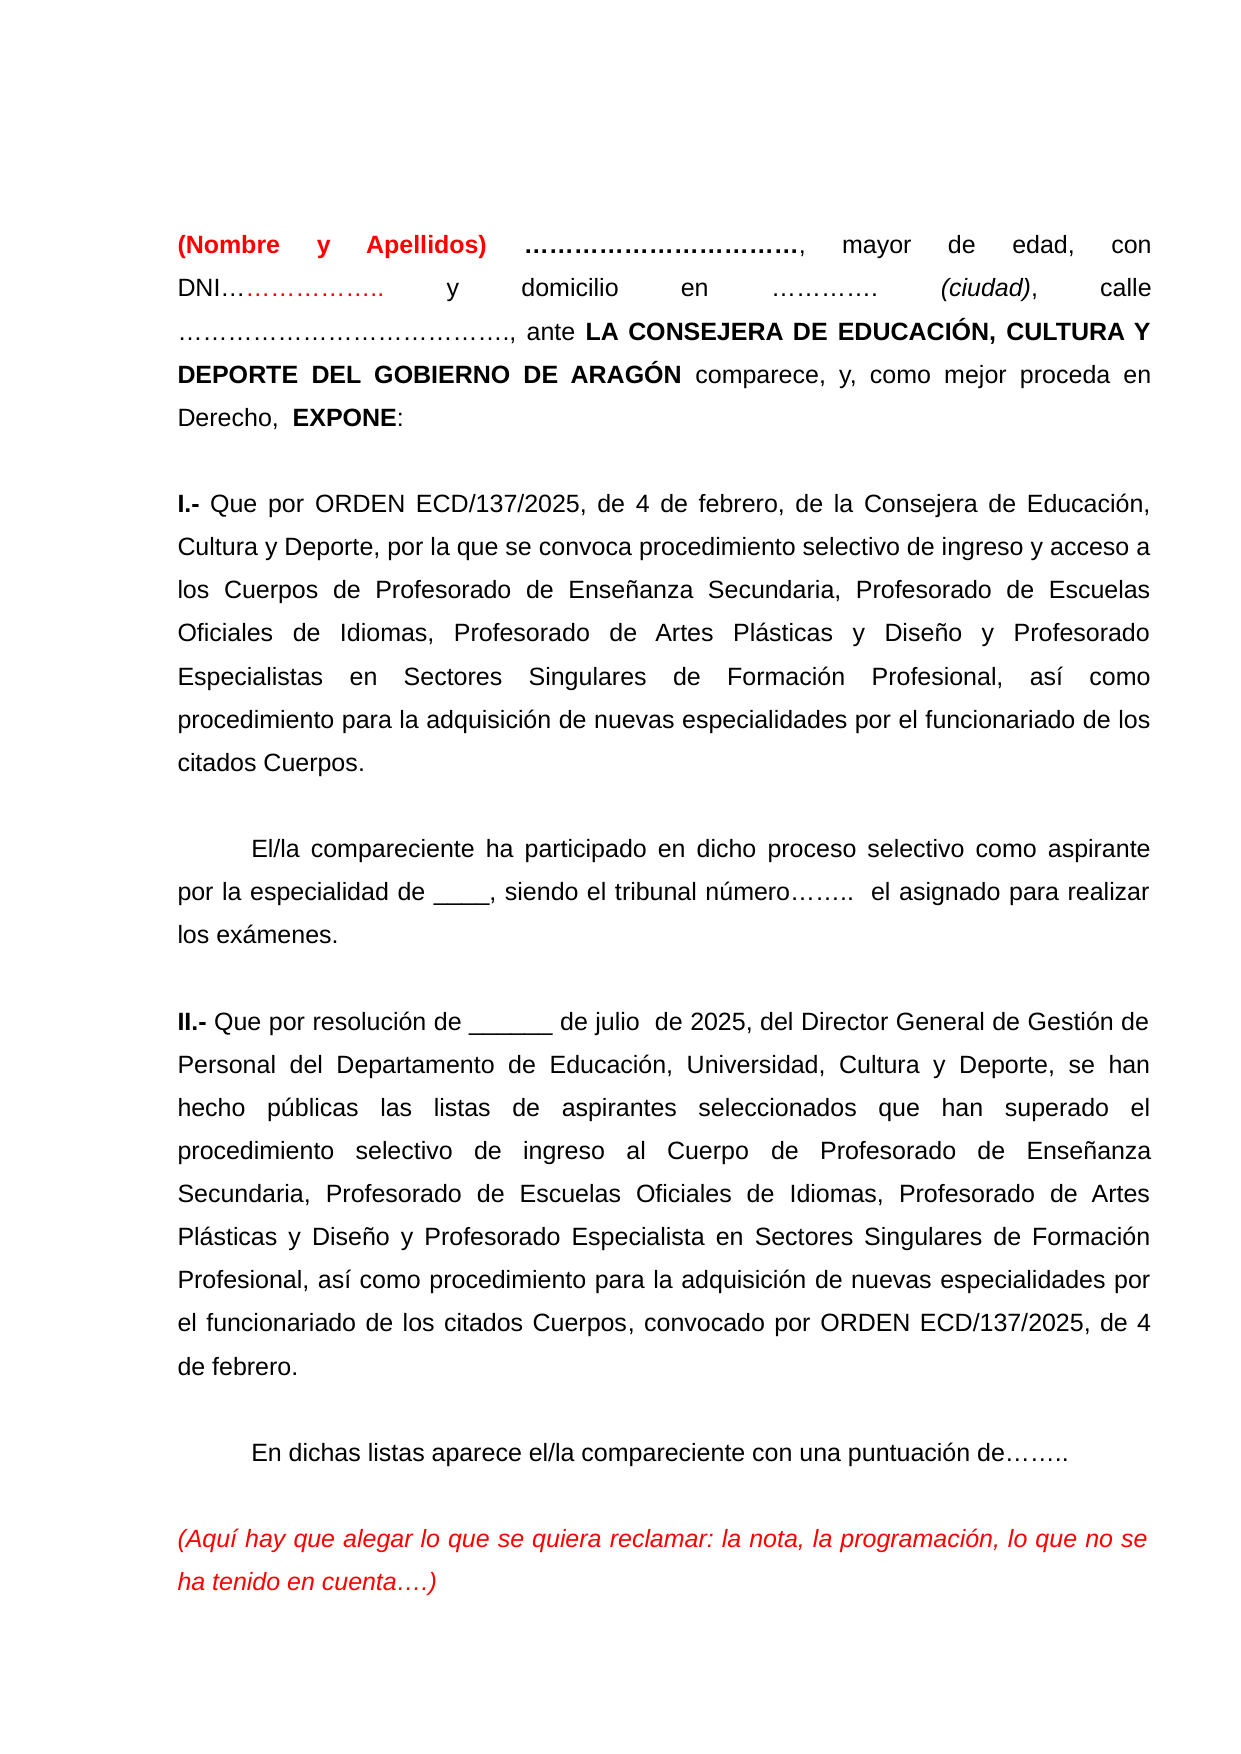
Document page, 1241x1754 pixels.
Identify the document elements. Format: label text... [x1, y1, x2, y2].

text II.- Que por resolución de ______ de julio de 2025, del Director General de Gestión de Personal del Departamento de Educación, Universidad, Cultura y Deporte, se han hecho públicas las listas de aspirantes seleccionados que han superado el procedimiento selectivo de ingreso al Cuerpo de Profesorado de Enseñanza Secundaria, Profesorado de Escuelas Oficiales de Idiomas, Profesorado de Artes Plásticas y Diseño y Profesorado Especialista en Sectores Singulares de Formación Profesional, así como procedimiento para la adquisición de nuevas especialidades por el funcionariado de los citados Cuerpos, convocado por ORDEN ECD/137/2025, de 4 de febrero. [177, 1007, 1152, 1380]
text I.- Que por ORDEN ECD/137/2025, de 4 de febrero, de la Consejera de Educación, Cultura y Deporte, por la que se convoca procedimiento selectivo de ingreso y acceso a los Cuerpos de Profesorado de Enseñanza Secundaria, Profesorado de Escuelas Oficiales de Idiomas, Profesorado de Artes Plásticas y Diseño y Profesorado Especialistas en Sectores Singulares de Formación Profesional, así como procedimiento para la adquisición de nuevas especialidades por el funcionariado de los citados Cuerpos. [177, 489, 1152, 777]
text En dichas listas aparece el/la compareciente con una puntuación de…….. [177, 1438, 1152, 1467]
text (Aquí hay que alegar lo que se quiera reclamar: la nota, la programación, lo que no se ha tenido en cuenta….) [177, 1524, 1152, 1596]
text (Nombre y Apellidos) ……………………………, mayor de edad, con DNI……………….. y domicilio en …………. (ciudad), calle …………………………………., ante LA CONSEJERA DE EDUCACIÓN, CULTURA Y DEPORTE DEL GOBIERNO DE ARAGÓN comparece, y, como mejor proceda en Derecho, EXPONE: [177, 230, 1152, 432]
text El/la compareciente ha participado en dicho proceso selectivo como aspirante por la especialidad de ____, siendo el tribunal número…….. el asignado para realizar los exámenes. [177, 834, 1152, 949]
